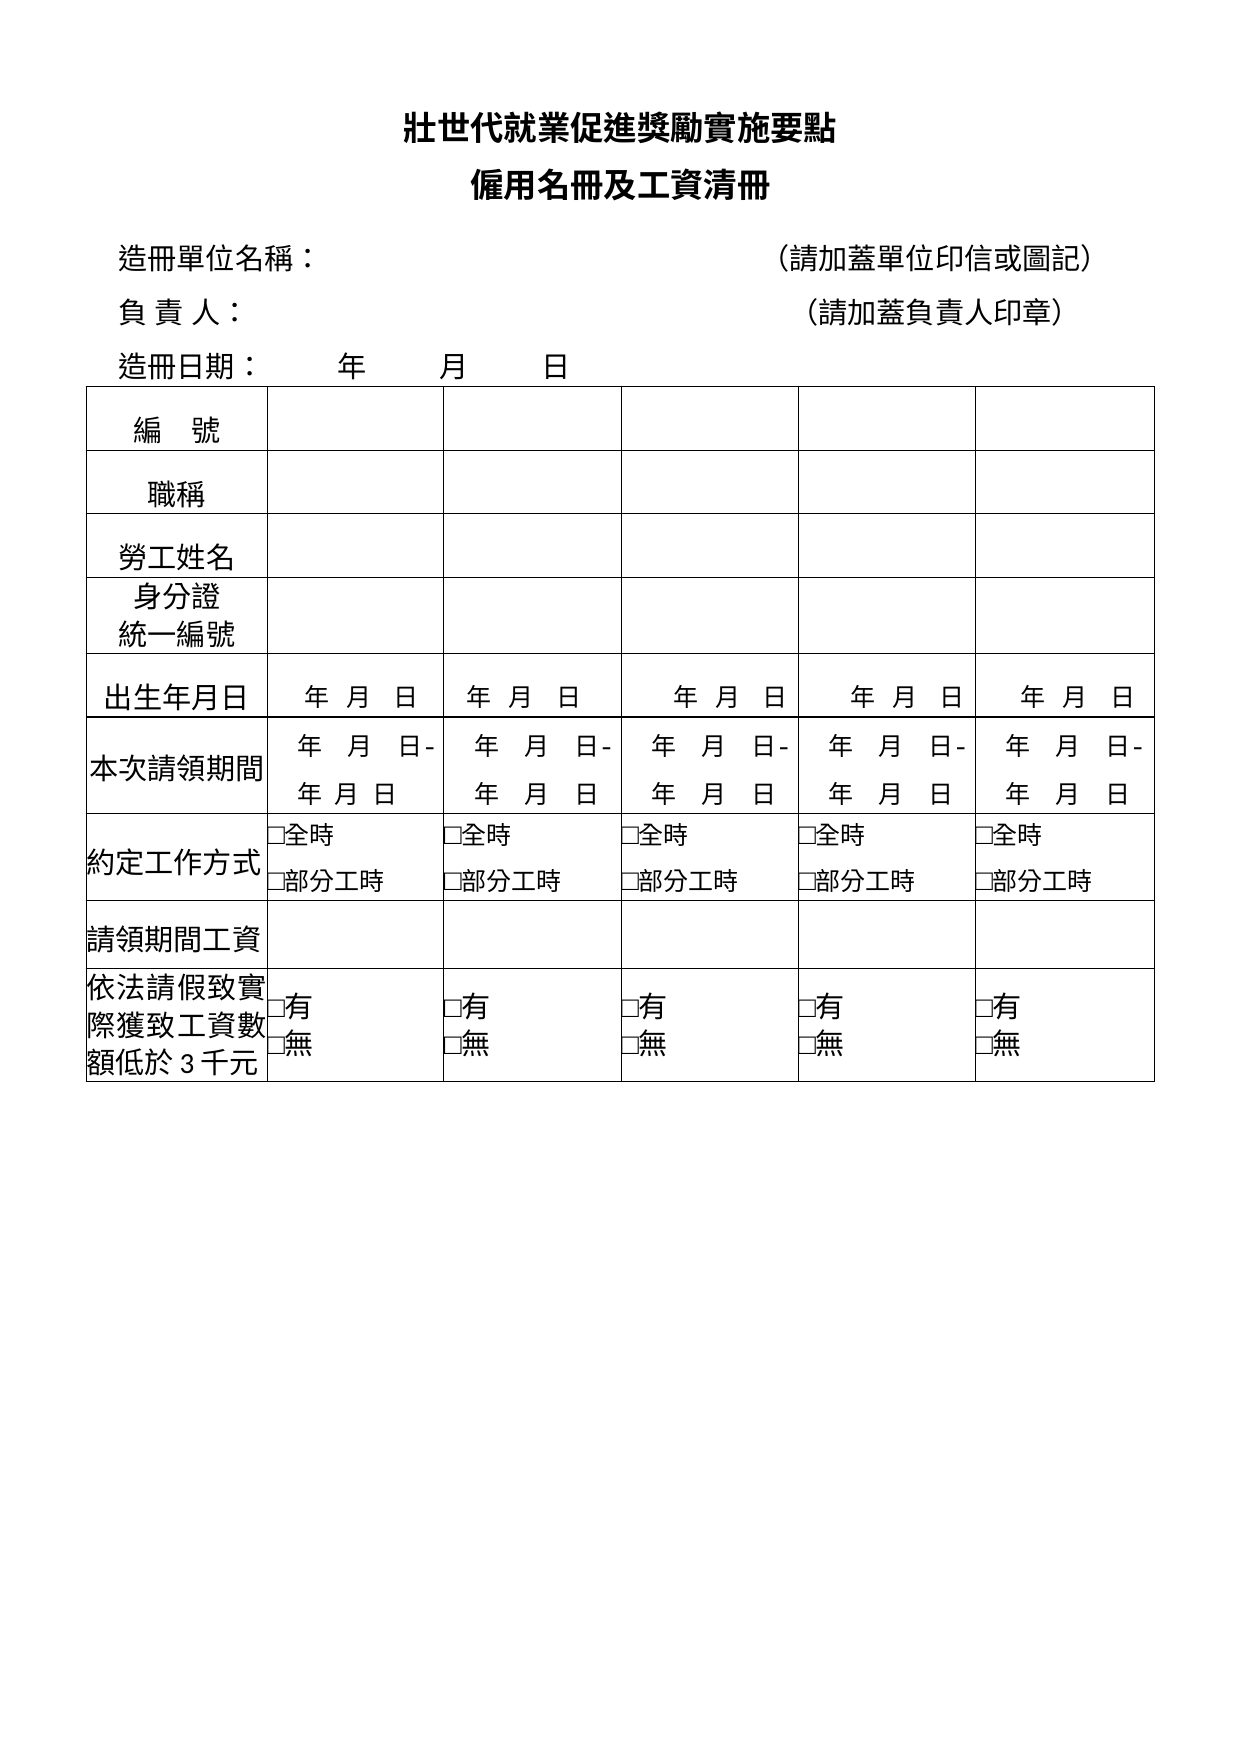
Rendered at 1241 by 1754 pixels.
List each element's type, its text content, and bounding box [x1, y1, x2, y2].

table_cell [268, 514, 443, 577]
table_cell □全時 □部分工時 [799, 814, 975, 900]
table_cell [799, 514, 975, 577]
text 壯世代就業促進獎勵實施要點 [118, 102, 1122, 150]
table_cell [268, 451, 443, 513]
table_cell □全時 □部分工時 [268, 814, 443, 900]
table_cell □有 □無 [444, 969, 621, 1081]
table_cell [268, 578, 443, 653]
table_cell 約定工作方式 [87, 814, 267, 900]
table_cell [444, 451, 621, 513]
table_cell 依法請假致實際獲致工資數額低於3千元 [87, 969, 267, 1081]
text 造冊單位名稱： （請加蓋單位印信或圖記） [118, 226, 1122, 280]
table_cell [976, 901, 1154, 967]
table_header [268, 387, 443, 450]
table_cell 請領期間工資 [87, 901, 267, 967]
table_cell □全時 □部分工時 [976, 814, 1154, 900]
table_cell 年 月 日 [976, 654, 1154, 716]
table_cell [444, 578, 621, 653]
table_header [444, 387, 621, 450]
table_cell 年 月 日 [799, 654, 975, 716]
table_cell [444, 901, 621, 967]
table_cell [444, 514, 621, 577]
table_cell 年 月 日- 年 月 日 [444, 718, 621, 813]
table_header [976, 387, 1154, 450]
text 造冊日期： 年 月 日 [118, 344, 1122, 386]
table_cell 年 月 日 [268, 654, 443, 716]
table_cell [622, 451, 798, 513]
table_cell [622, 514, 798, 577]
table_cell [799, 901, 975, 967]
table_cell 出生年月日 [87, 654, 267, 716]
table_cell 身分證 統一編號 [87, 578, 267, 653]
table_cell [622, 901, 798, 967]
table_cell 年 月 日 [622, 654, 798, 716]
table_cell □全時 □部分工時 [444, 814, 621, 900]
table_cell [799, 578, 975, 653]
table_cell 本次請領期間 [87, 718, 267, 813]
table_cell [976, 578, 1154, 653]
text 負 責 人： （請加蓋負責人印章） [118, 280, 1122, 334]
table_cell 年 月 日 [444, 654, 621, 716]
table_cell [268, 901, 443, 967]
table_cell □有 □無 [799, 969, 975, 1081]
table_cell □有 □無 [622, 969, 798, 1081]
table_header [799, 387, 975, 450]
table_cell [622, 578, 798, 653]
table_cell □有 □無 [976, 969, 1154, 1081]
table_cell [799, 451, 975, 513]
table_header [622, 387, 798, 450]
table_cell 勞工姓名 [87, 514, 267, 577]
table_cell [976, 451, 1154, 513]
table_header 編 號 [87, 387, 267, 450]
table_cell 年 月 日- 年 月 日 [268, 718, 443, 813]
table_cell 年 月 日- 年 月 日 [799, 718, 975, 813]
table_cell □有 □無 [268, 969, 443, 1081]
text 僱用名冊及工資清冊 [118, 159, 1122, 207]
table_cell 職稱 [87, 451, 267, 513]
table_cell [976, 514, 1154, 577]
table_cell 年 月 日- 年 月 日 [622, 718, 798, 813]
table_cell □全時 □部分工時 [622, 814, 798, 900]
table_cell 年 月 日- 年 月 日 [976, 718, 1154, 813]
